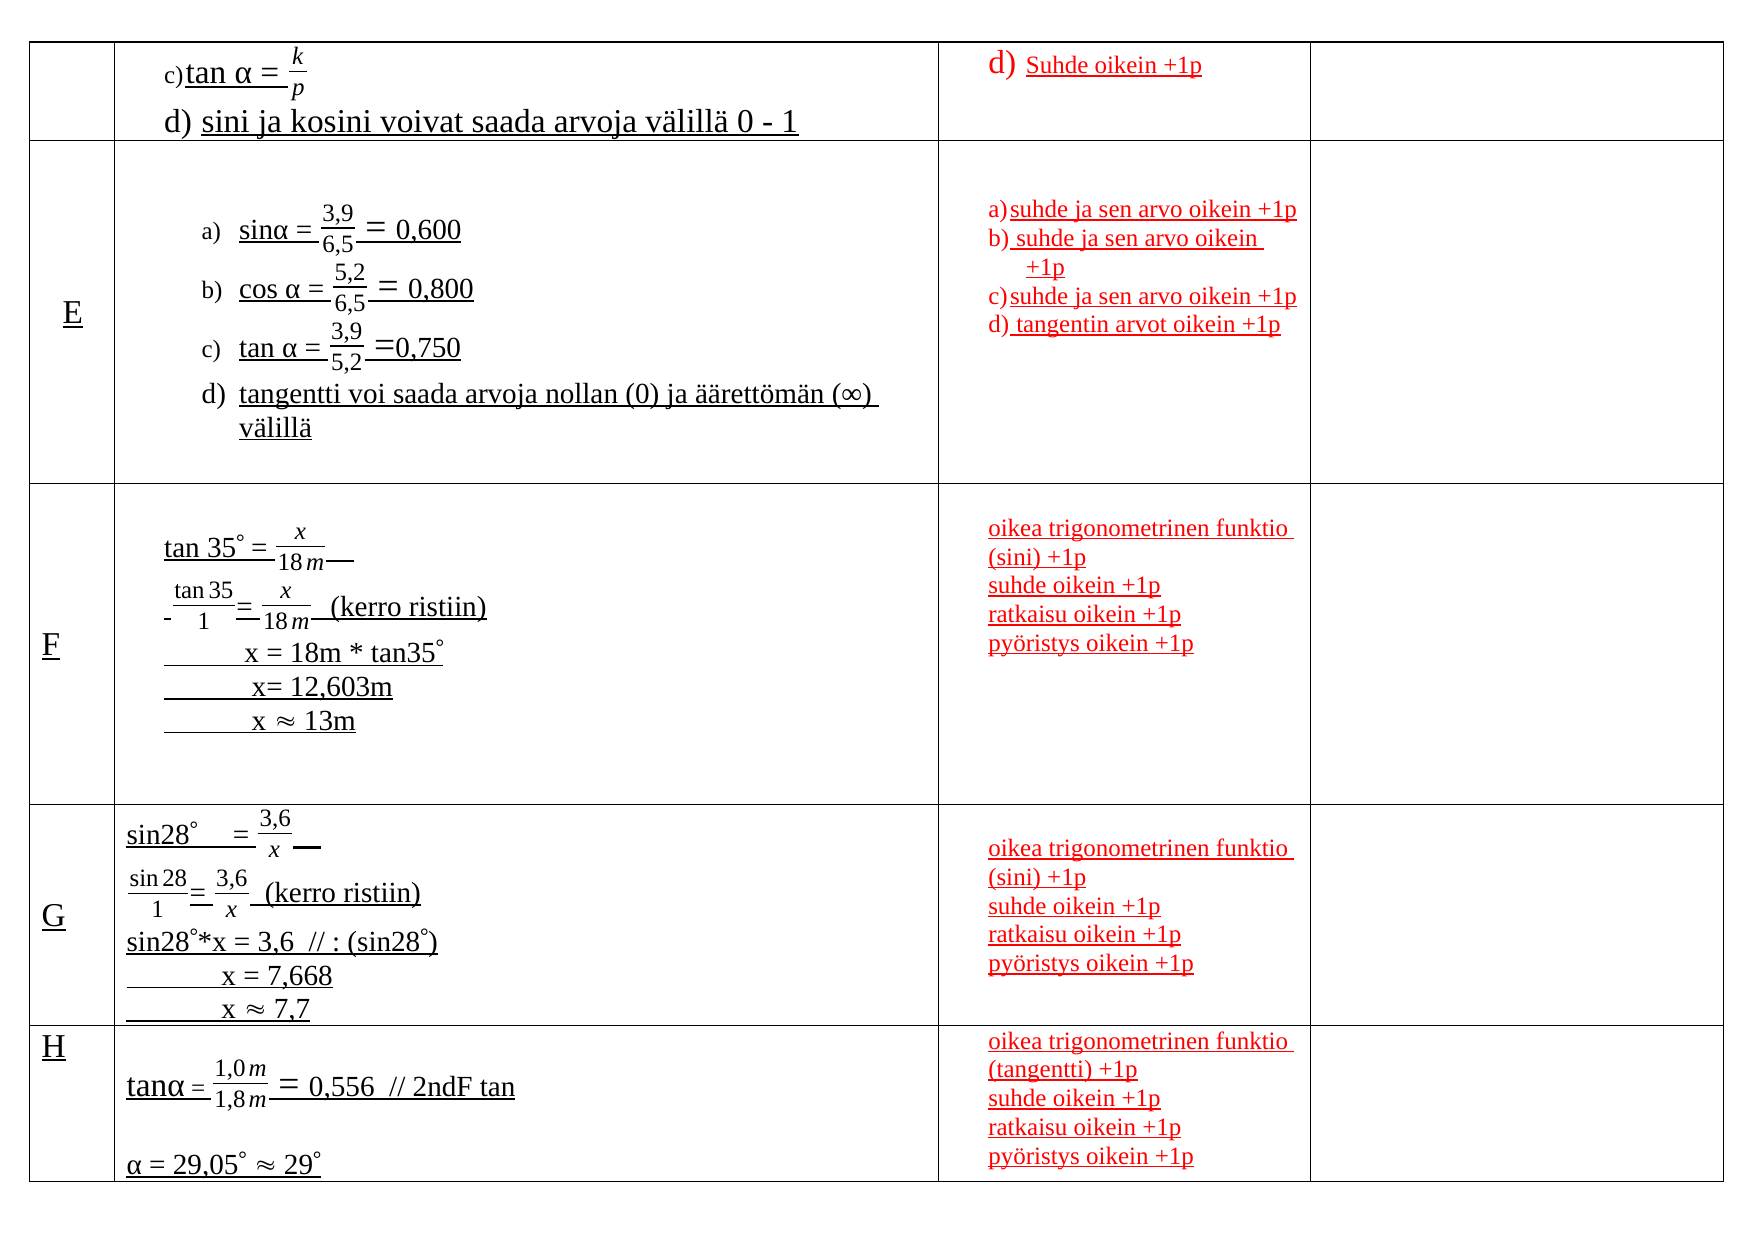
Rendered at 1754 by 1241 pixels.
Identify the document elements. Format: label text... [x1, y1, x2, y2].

table_cell [1311, 484, 1723, 803]
table_cell G [30, 805, 114, 1025]
table_cell sin28 = = (kerro ristiin) sin28*x = 3,6 // : (sin28) x = 7,668 x  7,7 [115, 805, 938, 1025]
table_cell [30, 43, 114, 140]
table_cell oikea trigonometrinen funktio (tangentti) +1p suhde oikein +1p ratkaisu oikein +1p pyöristys oikein +1p [939, 1026, 1310, 1181]
table_cell sin α = cos α = tan α = sini ja kosini voivat saada arvoja välillä 0 - 1 [115, 43, 938, 140]
table_cell [1311, 43, 1723, 140]
table_cell E [30, 141, 114, 483]
table_cell F [30, 484, 114, 803]
table_cell [1311, 805, 1723, 1025]
table_cell H [30, 1026, 114, 1181]
table_cell tan 35 = = (kerro ristiin) x = 18m * tan35 x= 12,603m x  13m [115, 484, 938, 803]
table_cell sinα = = 0,600 cos α = = 0,800 tan α = =0,750 tangentti voi saada arvoja nollan (0) ja äärettömän (∞) välillä [115, 141, 938, 483]
table_cell [1311, 141, 1723, 483]
table_cell oikea trigonometrinen funktio (sini) +1p suhde oikein +1p ratkaisu oikein +1p pyöristys oikein +1p [939, 805, 1310, 1025]
table_cell suhde ja sen arvo oikein +1p suhde ja sen arvo oikein +1p suhde ja sen arvo oikein +1p tangentin arvot oikein +1p [939, 141, 1310, 483]
table_cell oikea trigonometrinen funktio (sini) +1p suhde oikein +1p ratkaisu oikein +1p pyöristys oikein +1p [939, 484, 1310, 803]
table_cell Suhde oikein +1p Suhde oikein +1p Suhde oikein +1p Suhde oikein +1p [939, 43, 1310, 140]
table_cell [1311, 1026, 1723, 1181]
table_cell tanα = = 0,556 // 2ndF tan α = 29,05  29 [115, 1026, 938, 1181]
